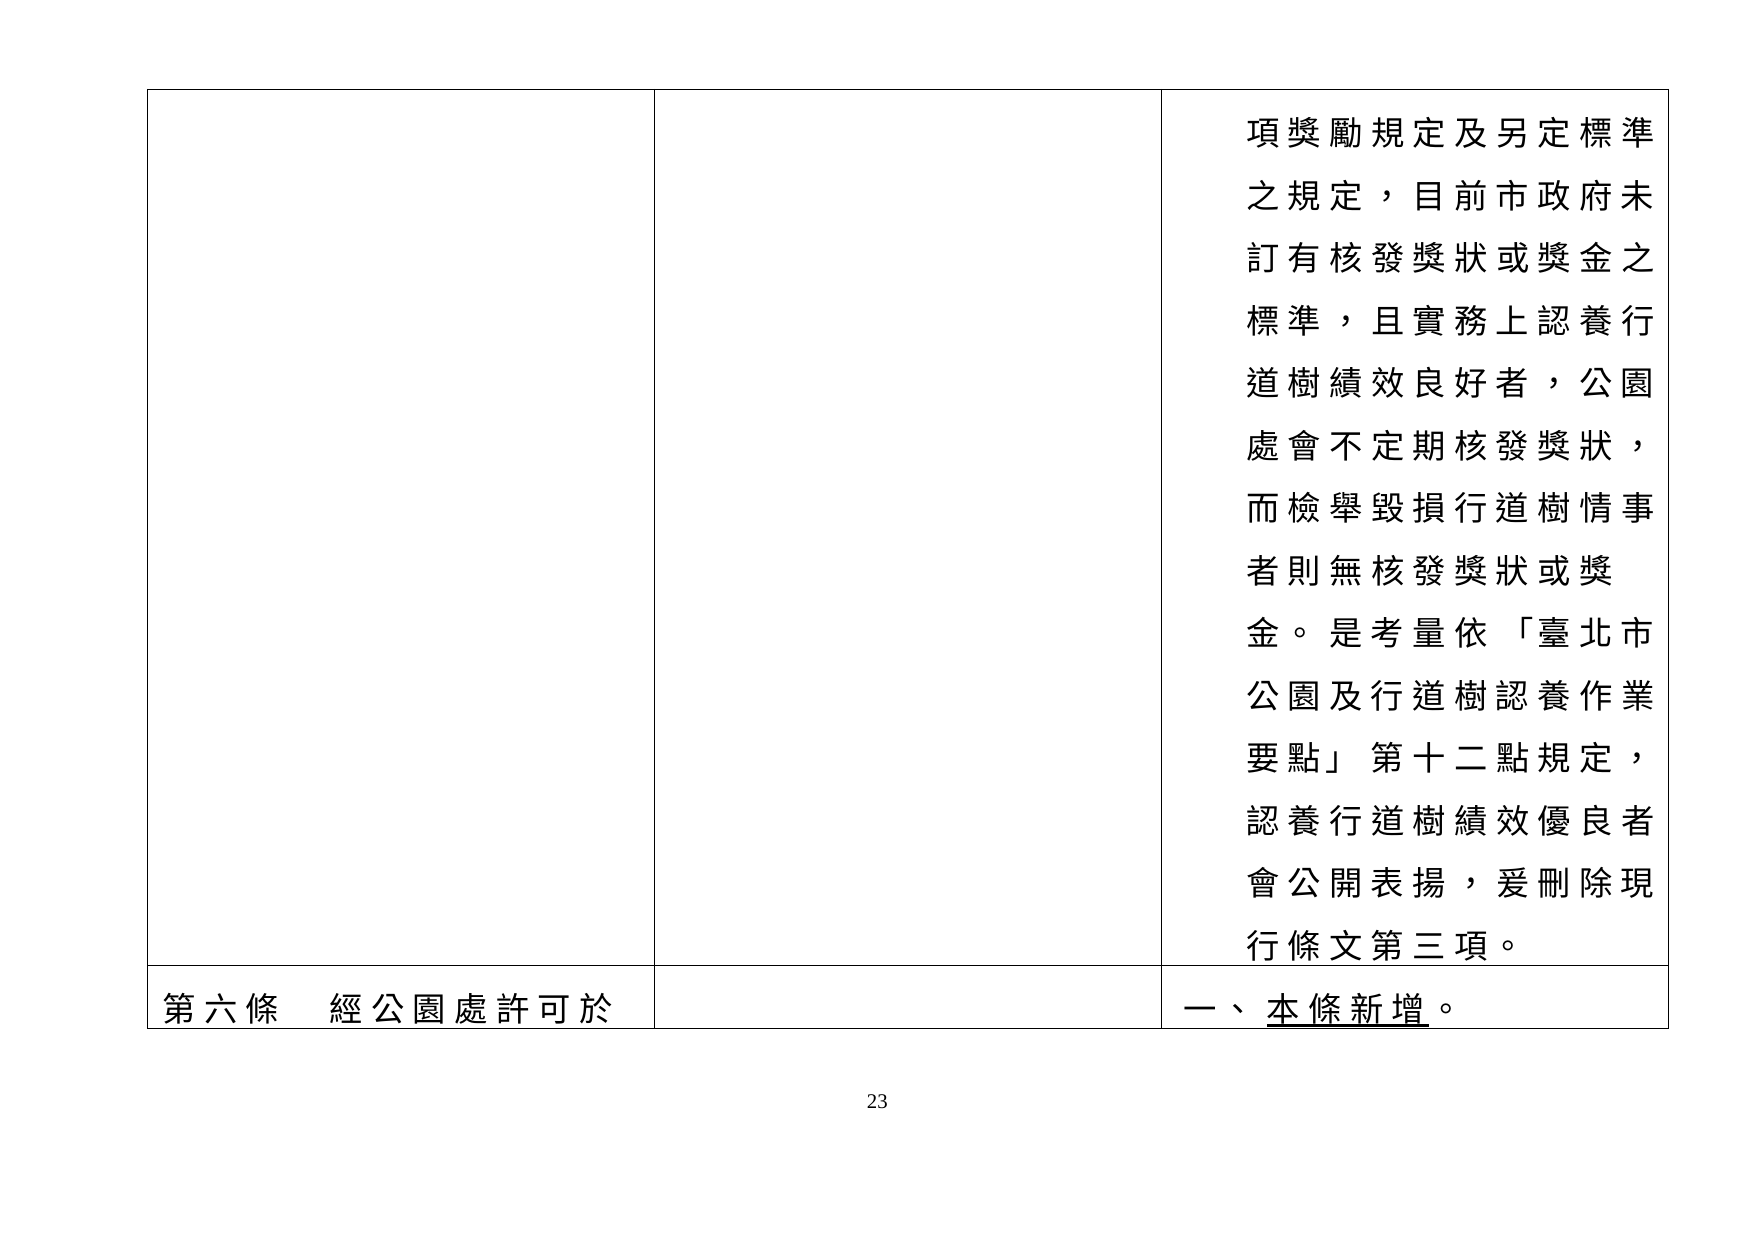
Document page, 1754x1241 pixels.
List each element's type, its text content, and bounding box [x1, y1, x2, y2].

table_cell [655, 966, 1161, 1028]
table_cell 第六條 經公園處許可於 [148, 966, 654, 1028]
table_cell [148, 90, 654, 965]
table_cell 項獎勵規定及另定標準之規定，目前市政府未訂有核發獎狀或獎金之標準，且實務上認養行道樹績效良好者，公園處會不定期核發獎狀，而檢舉毀損行道樹情事者則無核發獎狀或獎金。是考量依「臺北市公園及行道樹認養作業要點」第十二點規定，認養行道樹績效優良者會公開表揚，爰刪除現行條文第三項。 [1162, 90, 1668, 965]
table_cell [655, 90, 1161, 965]
table_cell 一、本條新增。 [1162, 966, 1668, 1028]
